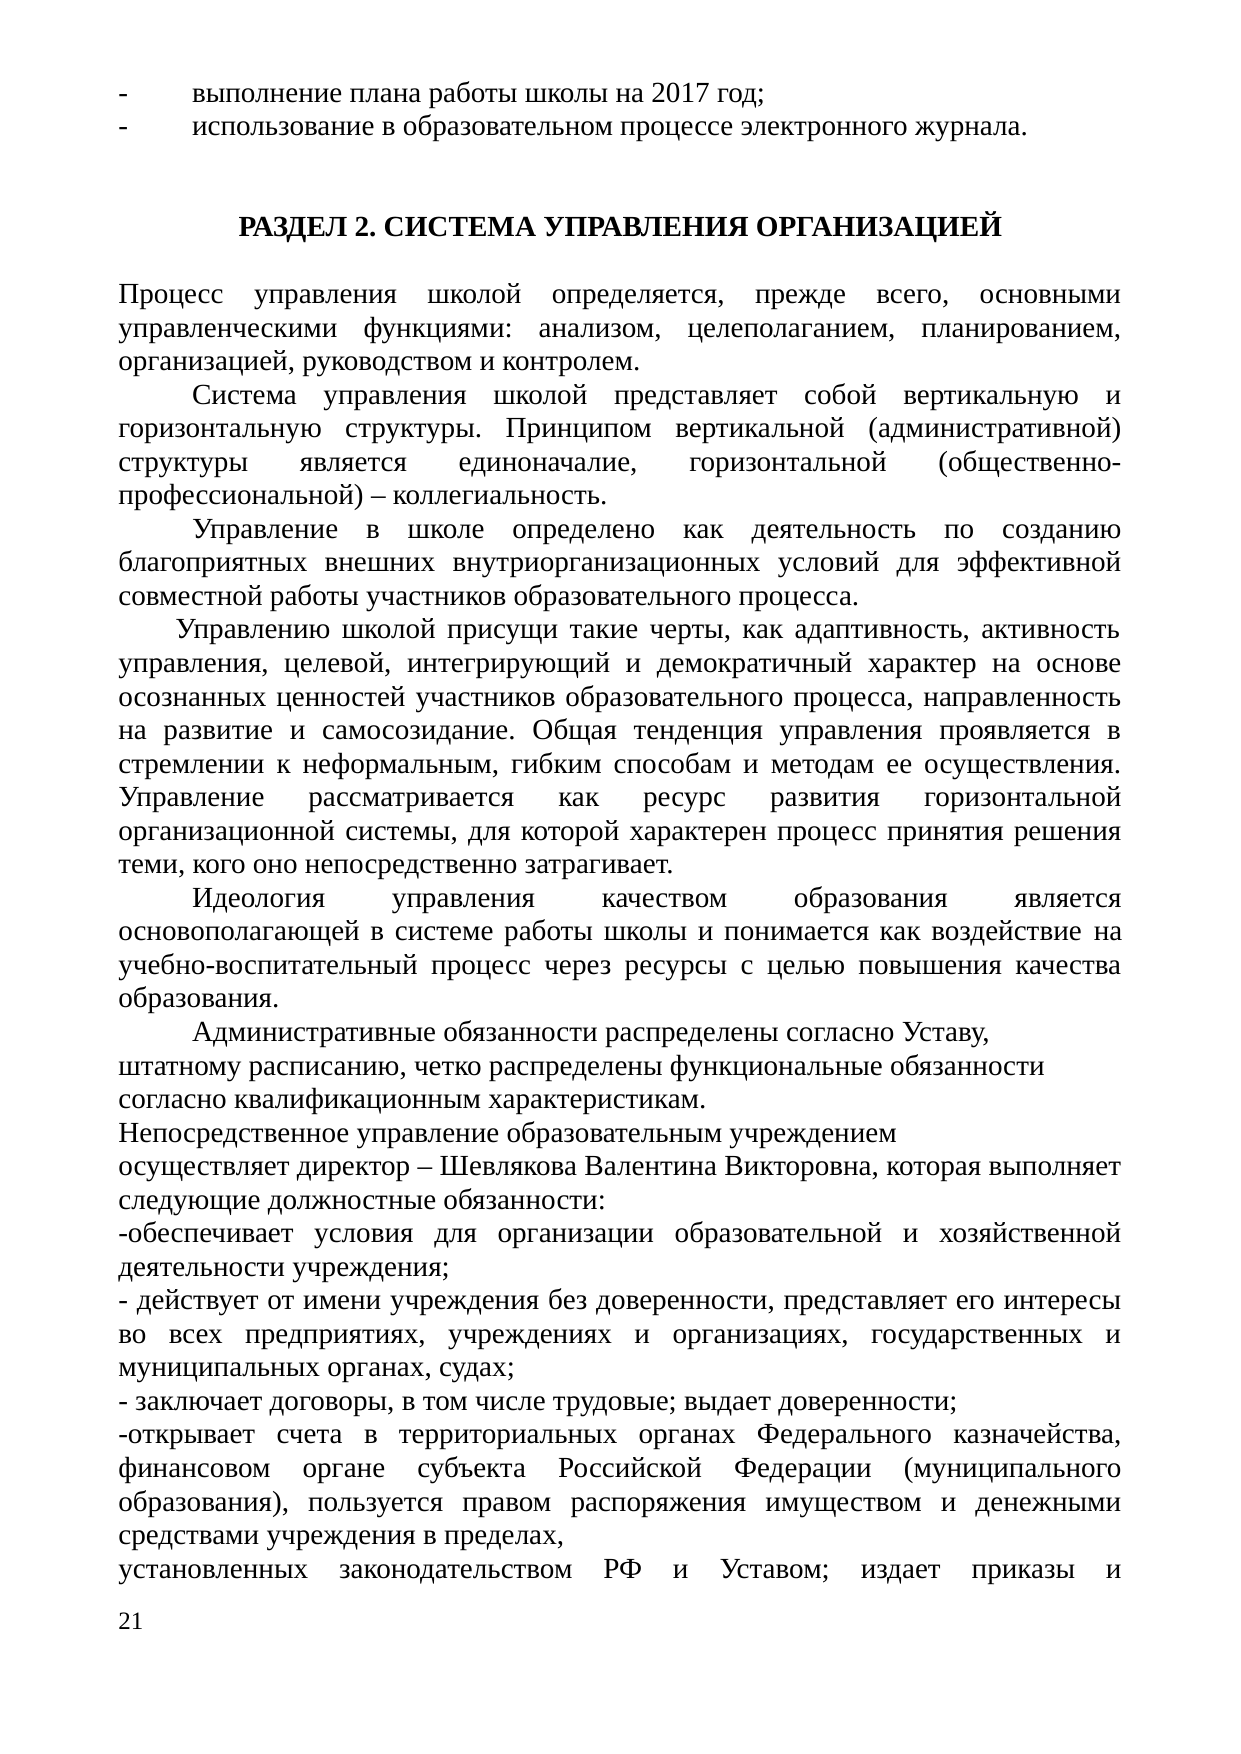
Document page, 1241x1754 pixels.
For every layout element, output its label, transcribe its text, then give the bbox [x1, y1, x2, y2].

text Непосредственное управление образовательным учреждением [118, 1115, 1122, 1148]
text - заключает договоры, в том числе трудовые; выдает доверенности; [118, 1383, 1122, 1417]
text Управление в школе определено как деятельность по созданию благоприятных внешних внутриорганизационных условий для эффективной совместной работы участников образовательного процесса. [118, 511, 1122, 612]
text Управлению школой присущи такие черты, как адаптивность, активность управления, целевой, интегрирующий и демократичный характер на основе осознанных ценностей участников образовательного процесса, направленность на развитие и самосозидание. Общая тенденция управления проявляется в стремлении к неформальным, гибким способам и методам ее осуществления. Управление рассматривается как ресурс развития горизонтальной организационной системы, для которой характерен процесс принятия решения теми, кого оно непосредственно затрагивает. [118, 612, 1122, 880]
list выполнение плана работы школы на 2017 год; [118, 75, 1122, 108]
text согласно квалификационным характеристикам. [118, 1081, 1122, 1115]
list использование в образовательном процессе электронного журнала. [118, 108, 1122, 142]
text РАЗДЕЛ 2. СИСТЕМА УПРАВЛЕНИЯ ОРГАНИЗАЦИЕЙ [118, 209, 1122, 243]
text -обеспечивает условия для организации образовательной и хозяйственной деятельности учреждения; [118, 1215, 1122, 1282]
text осуществляет директор – Шевлякова Валентина Викторовна, которая выполняет следующие должностные обязанности: [118, 1148, 1122, 1215]
text Система управления школой представляет собой вертикальную и горизонтальную структуры. Принципом вертикальной (административной) структуры является единоначалие, горизонтальной (общественно-профессиональной) – коллегиальность. [118, 377, 1122, 511]
text - действует от имени учреждения без доверенности, представляет его интересы во всех предприятиях, учреждениях и организациях, государственных и муниципальных органах, судах; [118, 1282, 1122, 1383]
text Процесс управления школой определяется, прежде всего, основными управленческими функциями: анализом, целеполаганием, планированием, организацией, руководством и контролем. [118, 276, 1122, 377]
text установленных законодательством РФ и Уставом; издает приказы и [118, 1551, 1122, 1584]
text Идеология управления качеством образования является основополагающей в системе работы школы и понимается как воздействие на учебно-воспитательный процесс через ресурсы с целью повышения качества образования. [118, 880, 1122, 1014]
text Административные обязанности распределены согласно Уставу, [118, 1014, 1122, 1048]
text штатному расписанию, четко распределены функциональные обязанности [118, 1048, 1122, 1081]
text -открывает счета в территориальных органах Федерального казначейства, финансовом органе субъекта Российской Федерации (муниципального образования), пользуется правом распоряжения имуществом и денежными средствами учреждения в пределах, [118, 1417, 1122, 1551]
